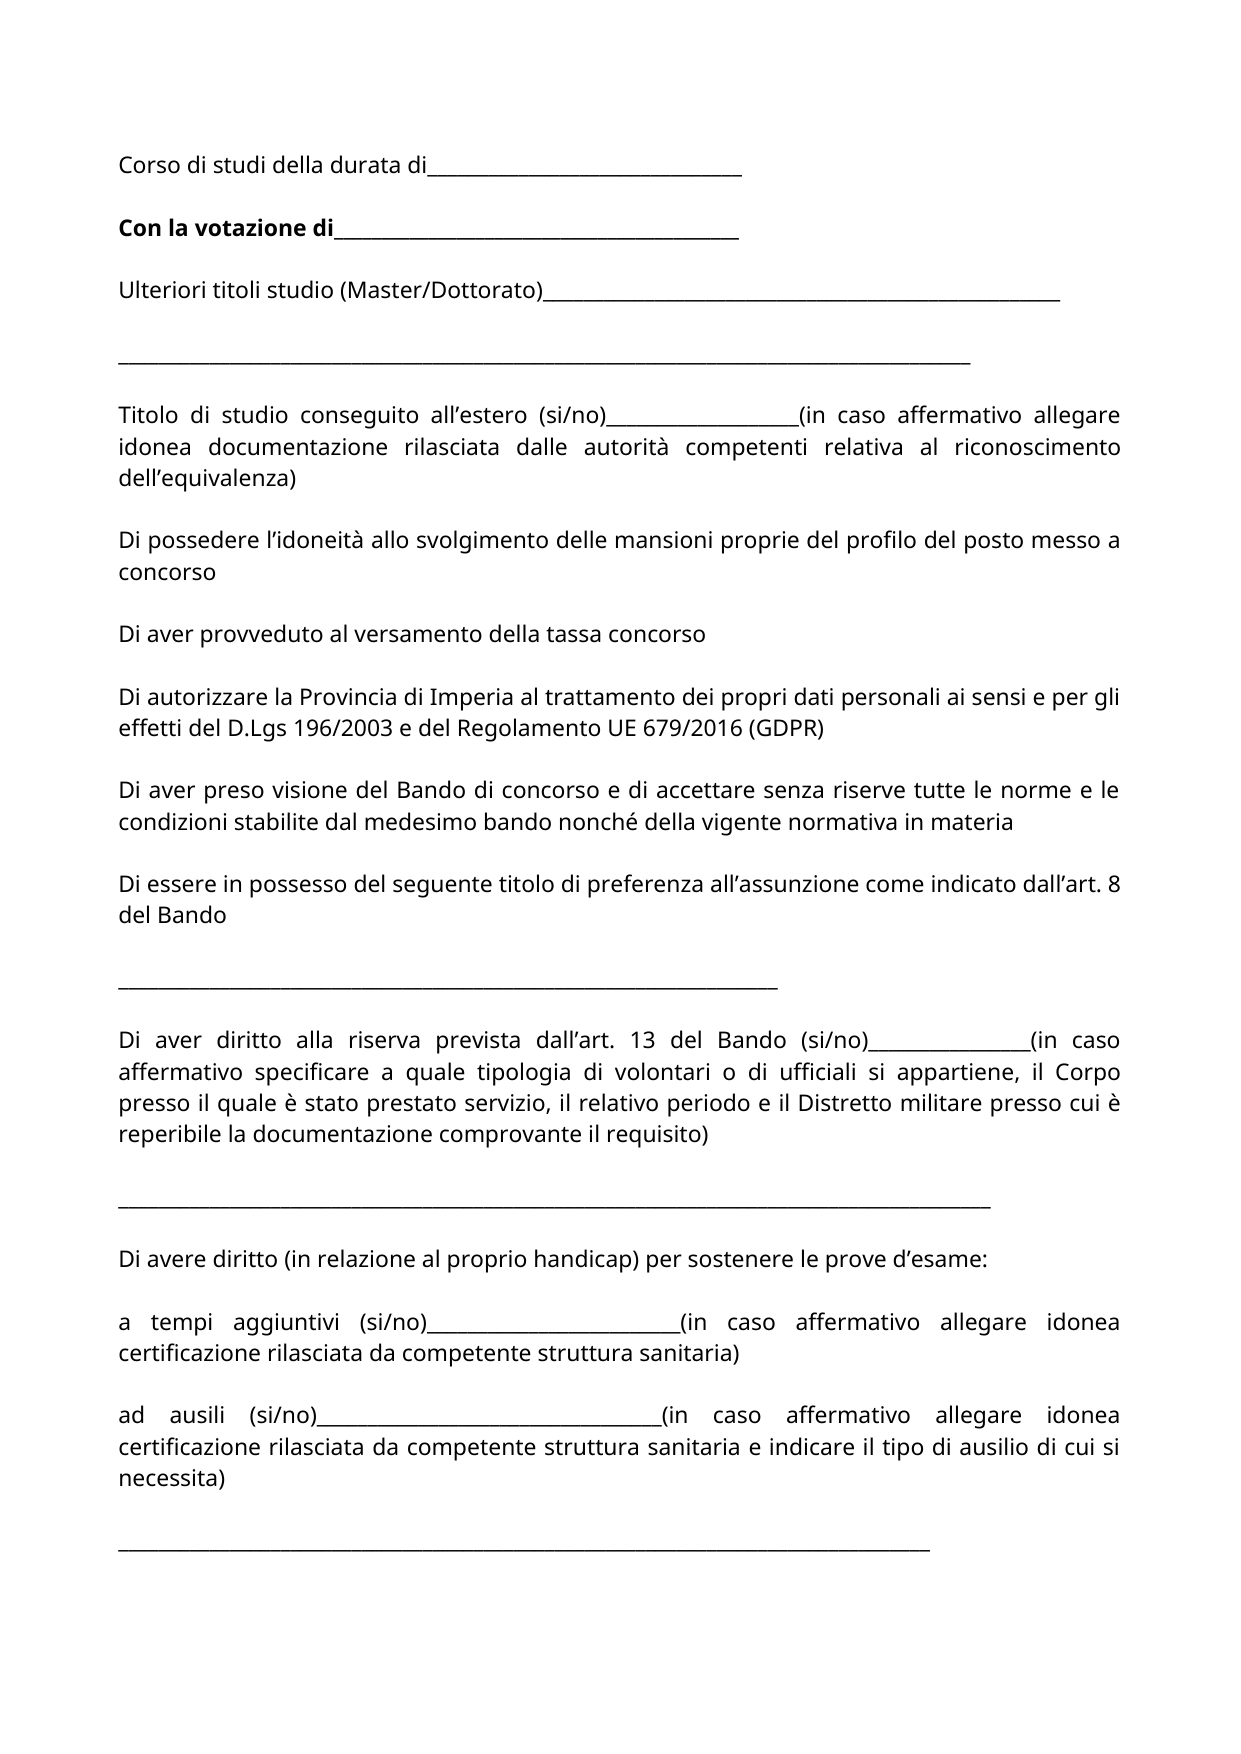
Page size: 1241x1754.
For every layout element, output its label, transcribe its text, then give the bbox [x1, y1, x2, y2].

text Di essere in possesso del seguente titolo di preferenza all’assunzione come indicato dall’art. 8 del Bando [118, 868, 1122, 931]
text ______________________________________________________________________________________ [118, 1181, 1122, 1212]
text Di autorizzare la Provincia di Imperia al trattamento dei propri dati personali ai sensi e per gli effetti del D.Lgs 196/2003 e del Regolamento UE 679/2016 (GDPR) [118, 681, 1122, 743]
text Di possedere l’idoneità allo svolgimento delle mansioni proprie del profilo del posto messo a concorso [118, 524, 1122, 587]
text ____________________________________________________________________________________ [118, 337, 1122, 368]
text Di aver diritto alla riserva prevista dall’art. 13 del Bando (si/no)________________(in caso affermativo specificare a quale tipologia di volontari o di ufficiali si appartiene, il Corpo presso il quale è stato prestato servizio, il relativo periodo e il Distretto militare presso cui è reperibile la documentazione comprovante il requisito) [118, 1024, 1122, 1149]
text ________________________________________________________________________________ [118, 1524, 1122, 1556]
text Di aver preso visione del Bando di concorso e di accettare senza riserve tutte le norme e le condizioni stabilite dal medesimo bando nonché della vigente normativa in materia [118, 774, 1122, 837]
text Ulteriori titoli studio (Master/Dottorato)___________________________________________________ [118, 274, 1122, 306]
text ad ausili (si/no)__________________________________(in caso affermativo allegare idonea certificazione rilasciata da competente struttura sanitaria e indicare il tipo di ausilio di cui si necessita) [118, 1399, 1122, 1493]
text Di avere diritto (in relazione al proprio handicap) per sostenere le prove d’esame: [118, 1243, 1122, 1274]
text Corso di studi della durata di_______________________________ [118, 149, 1122, 181]
text Di aver provveduto al versamento della tassa concorso [118, 618, 1122, 649]
text a tempi aggiuntivi (si/no)_________________________(in caso affermativo allegare idonea certificazione rilasciata da competente struttura sanitaria) [118, 1306, 1122, 1368]
text Titolo di studio conseguito all’estero (si/no)___________________(in caso affermativo allegare idonea documentazione rilasciata dalle autorità competenti relativa al riconoscimento dell’equivalenza) [118, 399, 1122, 493]
text _________________________________________________________________ [118, 962, 1122, 993]
text Con la votazione di___________________________________________ [118, 212, 1122, 243]
